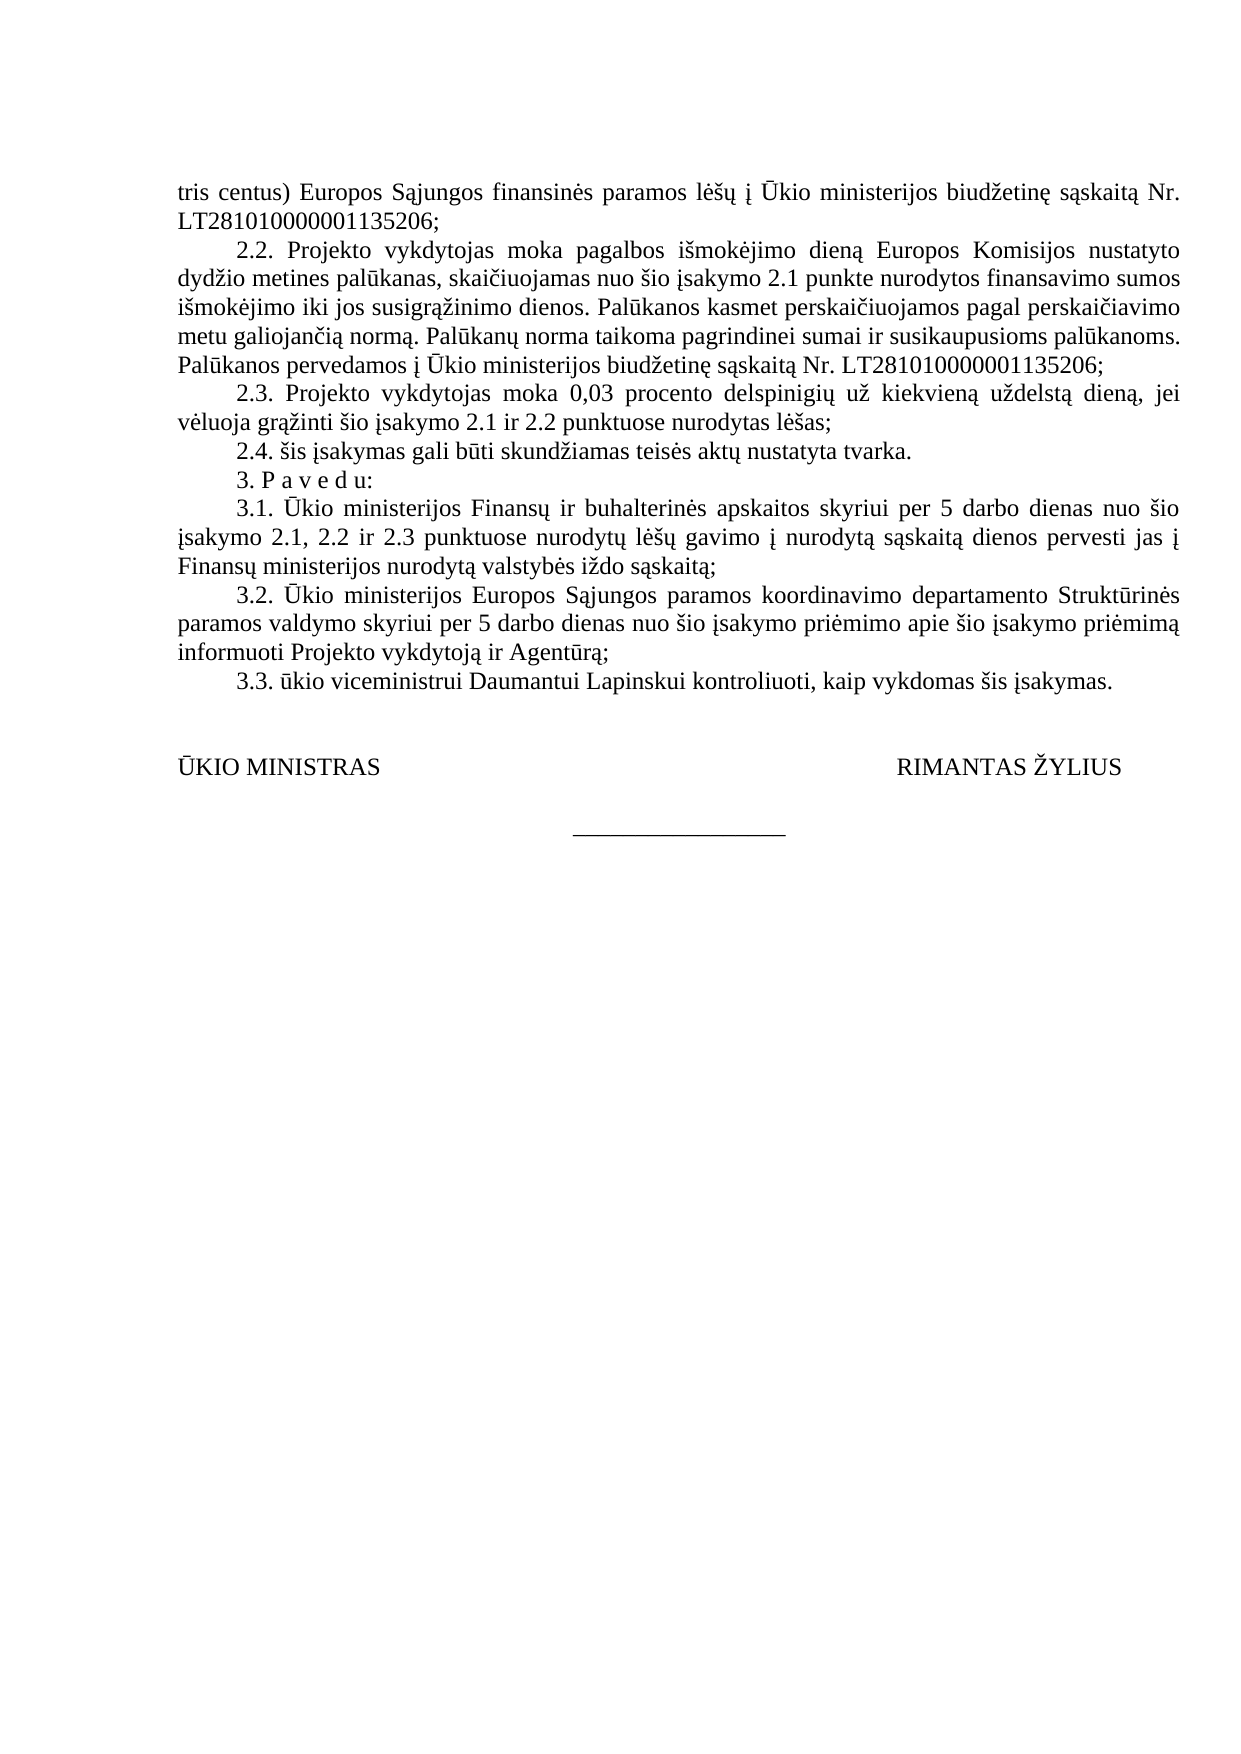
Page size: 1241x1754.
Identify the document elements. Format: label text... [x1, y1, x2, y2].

text _________________ [177, 810, 1181, 838]
text Ūkio ministras Rimantas Žylius [177, 752, 1181, 781]
text 2.3. Projekto vykdytojas moka 0,03 procento delspinigių už kiekvieną uždelstą dieną, jei vėluoja grąžinti šio įsakymo 2.1 ir 2.2 punktuose nurodytas lėšas; [177, 378, 1181, 436]
text 3.3. ūkio viceministrui Daumantui Lapinskui kontroliuoti, kaip vykdomas šis įsakymas. [177, 666, 1181, 695]
text 2.4. šis įsakymas gali būti skundžiamas teisės aktų nustatyta tvarka. [177, 436, 1181, 465]
text 3.2. Ūkio ministerijos Europos Sąjungos paramos koordinavimo departamento Struktūrinės paramos valdymo skyriui per 5 darbo dienas nuo šio įsakymo priėmimo apie šio įsakymo priėmimą informuoti Projekto vykdytoją ir Agentūrą; [177, 580, 1181, 666]
text 3. Pavedu: [177, 465, 1181, 493]
text tris centus) Europos Sąjungos finansinės paramos lėšų į Ūkio ministerijos biudžetinę sąskaitą Nr. LT281010000001135206; [177, 177, 1181, 235]
text 2.2. Projekto vykdytojas moka pagalbos išmokėjimo dieną Europos Komisijos nustatyto dydžio metines palūkanas, skaičiuojamas nuo šio įsakymo 2.1 punkte nurodytos finansavimo sumos išmokėjimo iki jos susigrąžinimo dienos. Palūkanos kasmet perskaičiuojamos pagal perskaičiavimo metu galiojančią normą. Palūkanų norma taikoma pagrindinei sumai ir susikaupusioms palūkanoms. Palūkanos pervedamos į Ūkio ministerijos biudžetinę sąskaitą Nr. LT281010000001135206; [177, 235, 1181, 378]
text 3.1. Ūkio ministerijos Finansų ir buhalterinės apskaitos skyriui per 5 darbo dienas nuo šio įsakymo 2.1, 2.2 ir 2.3 punktuose nurodytų lėšų gavimo į nurodytą sąskaitą dienos pervesti jas į Finansų ministerijos nurodytą valstybės iždo sąskaitą; [177, 493, 1181, 580]
